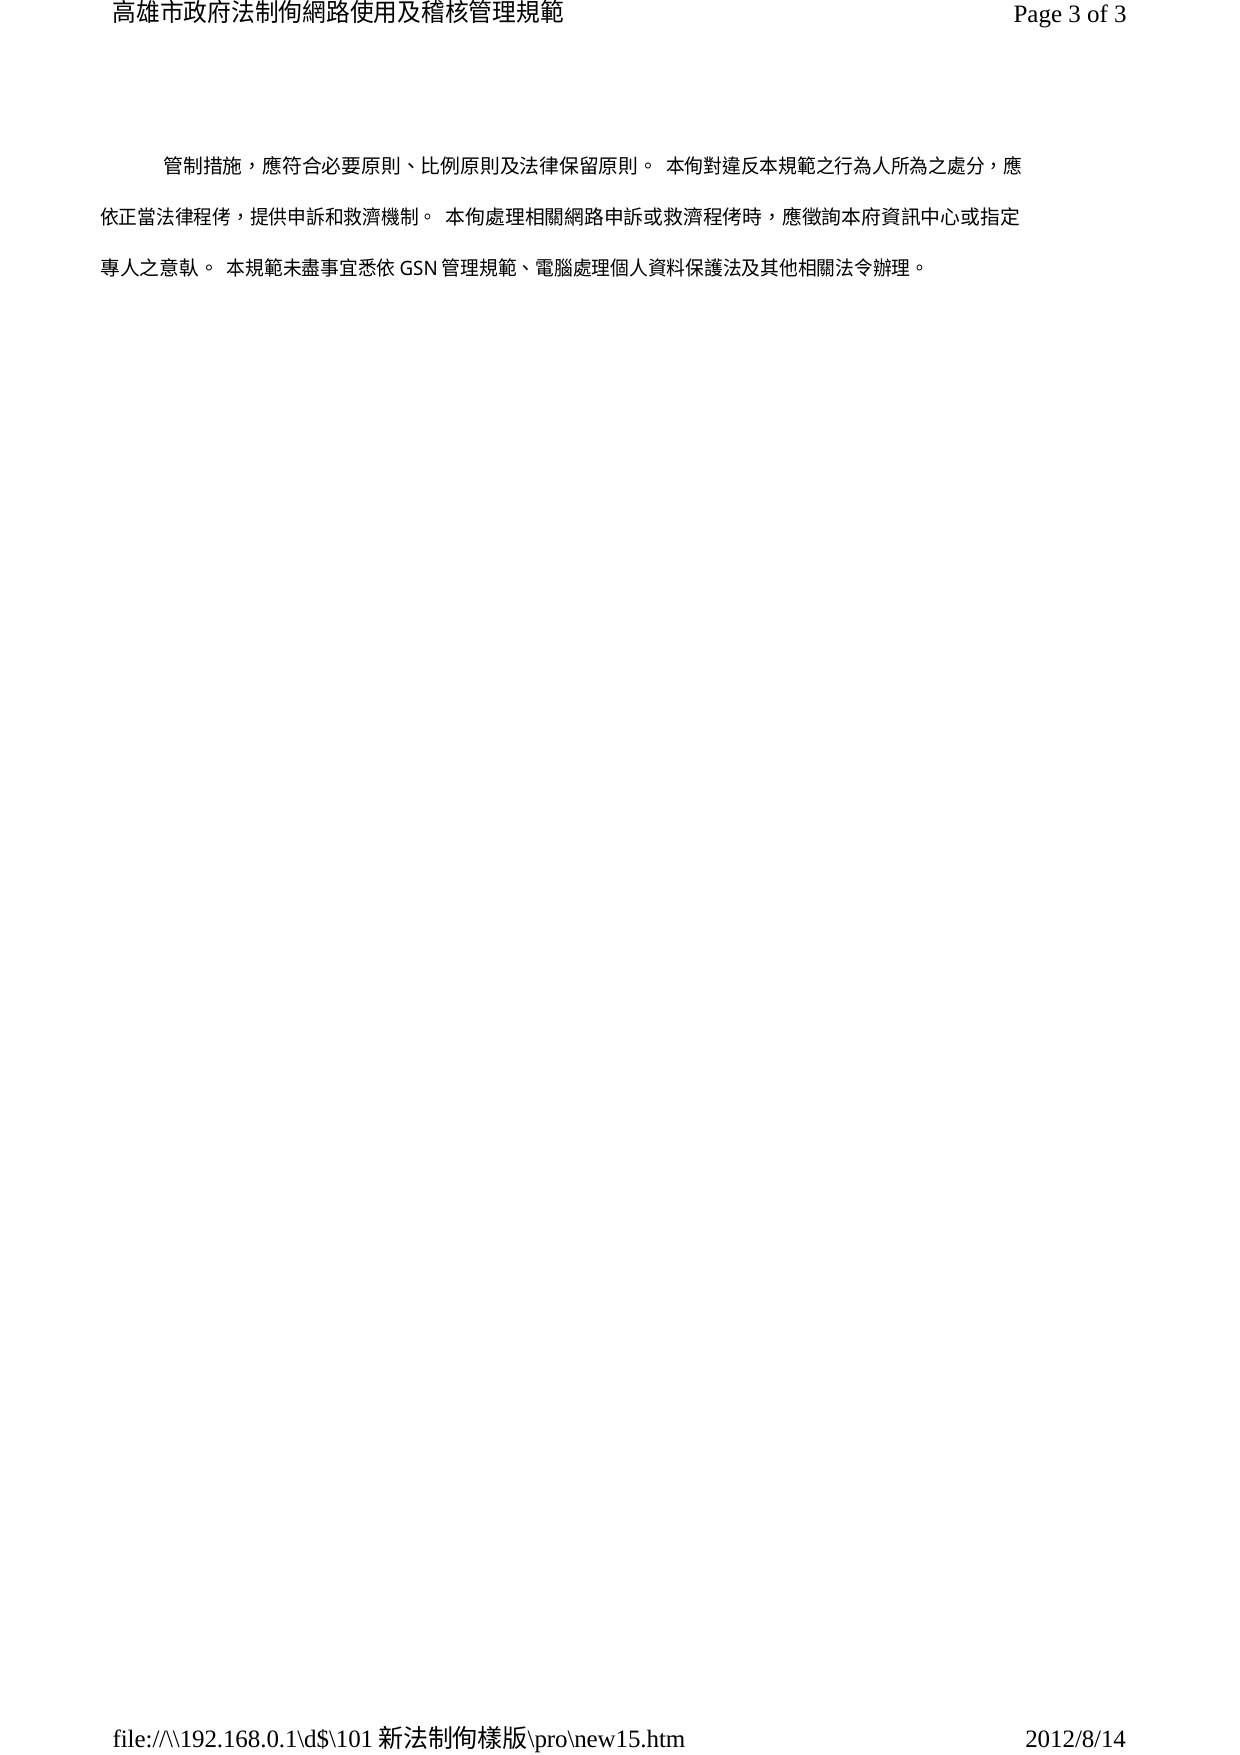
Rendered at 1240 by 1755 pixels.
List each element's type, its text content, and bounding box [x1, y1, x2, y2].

text 管制措施，應符合必要原則、比例原則及法律保留原則。 本侚對違反本規範之行為人所為之處分，應依正當法律程侤，提供申訴和救濟機制。 本侚處理相關網路申訴或救濟程侤時，應徵詢本府資訊中心或指定專人之意倝。 本規範未盡事宜悉依GSN管理規範、電腦處理個人資料保護法及其他相關法令辦理。 [100, 152, 1023, 282]
